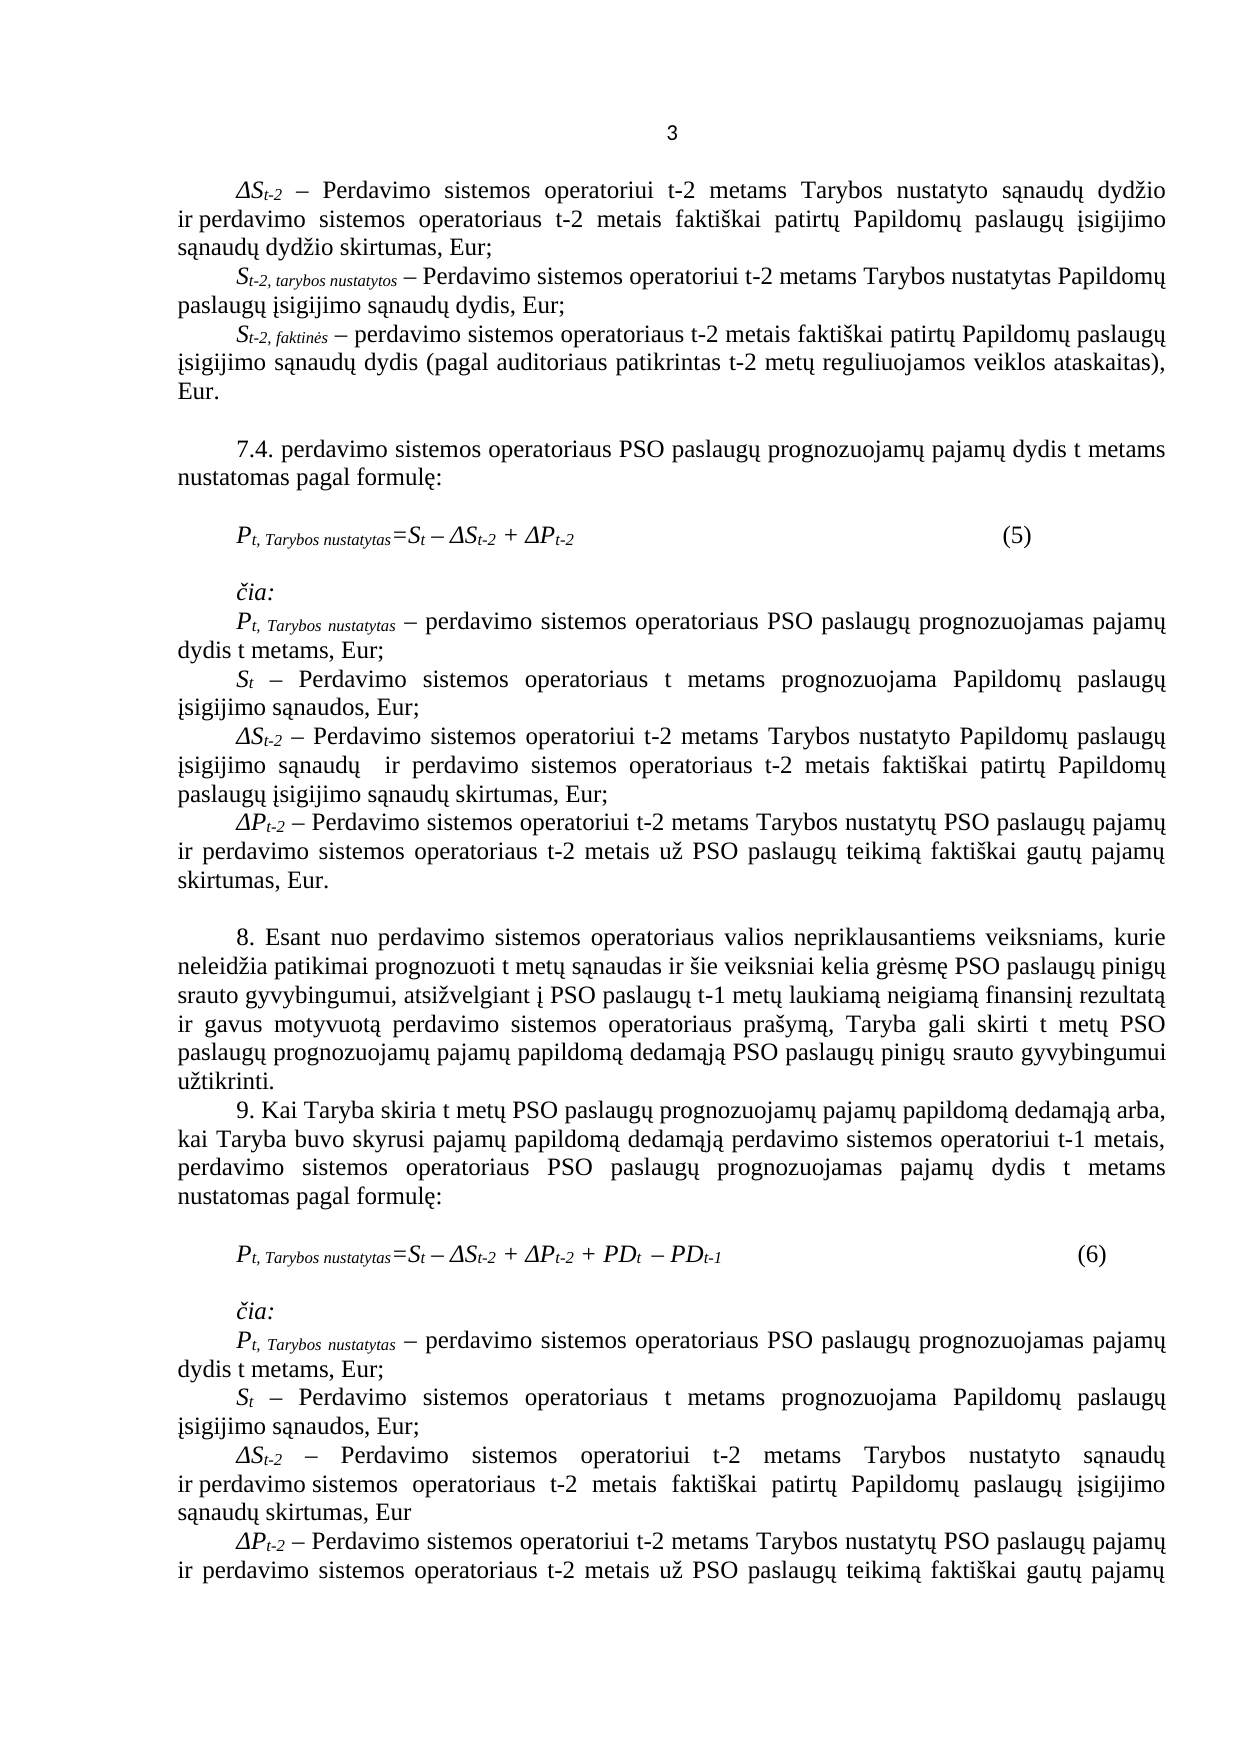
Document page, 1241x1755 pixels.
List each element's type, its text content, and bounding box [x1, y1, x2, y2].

text 9. Kai Taryba skiria t metų PSO paslaugų prognozuojamų pajamų papildomą dedamąją arba, kai Taryba buvo skyrusi pajamų papildomą dedamąją perdavimo sistemos operatoriui t-1 metais, perdavimo sistemos operatoriaus PSO paslaugų prognozuojamas pajamų dydis t metams nustatomas pagal formulę: [177, 1095, 1167, 1210]
text Pt, Tarybos nustatytas=St – ΔSt-2 + ΔPt-2 + PDt – PDt-1 (6) [177, 1239, 1167, 1267]
text ΔSt-2 – Perdavimo sistemos operatoriui t-2 metams Tarybos nustatyto sąnaudų ir perdavimo sistemos operatoriaus t-2 metais faktiškai patirtų Papildomų paslaugų įsigijimo sąnaudų skirtumas, Eur [177, 1440, 1167, 1526]
text ΔPt-2 – Perdavimo sistemos operatoriui t-2 metams Tarybos nustatytų PSO paslaugų pajamų ir perdavimo sistemos operatoriaus t-2 metais už PSO paslaugų teikimą faktiškai gautų pajamų [177, 1526, 1167, 1584]
text čia: [177, 1296, 1167, 1325]
text Pt, Tarybos nustatytas – perdavimo sistemos operatoriaus PSO paslaugų prognozuojamas pajamų dydis t metams, Eur; [177, 1325, 1167, 1382]
text Pt, Tarybos nustatytas=St – ΔSt-2 + ΔPt-2 (5) [177, 520, 1167, 549]
text St – Perdavimo sistemos operatoriaus t metams prognozuojama Papildomų paslaugų įsigijimo sąnaudos, Eur; [177, 664, 1167, 721]
text ΔSt-2 – Perdavimo sistemos operatoriui t-2 metams Tarybos nustatyto Papildomų paslaugų įsigijimo sąnaudų ir perdavimo sistemos operatoriaus t-2 metais faktiškai patirtų Papildomų paslaugų įsigijimo sąnaudų skirtumas, Eur; [177, 721, 1167, 807]
text ΔSt-2 – Perdavimo sistemos operatoriui t-2 metams Tarybos nustatyto sąnaudų dydžio ir perdavimo sistemos operatoriaus t-2 metais faktiškai patirtų Papildomų paslaugų įsigijimo sąnaudų dydžio skirtumas, Eur; [177, 175, 1167, 261]
text St-2, faktinės – perdavimo sistemos operatoriaus t-2 metais faktiškai patirtų Papildomų paslaugų įsigijimo sąnaudų dydis (pagal auditoriaus patikrintas t-2 metų reguliuojamos veiklos ataskaitas), Eur. [177, 319, 1167, 405]
text St – Perdavimo sistemos operatoriaus t metams prognozuojama Papildomų paslaugų įsigijimo sąnaudos, Eur; [177, 1382, 1167, 1440]
text 8. Esant nuo perdavimo sistemos operatoriaus valios nepriklausantiems veiksniams, kurie neleidžia patikimai prognozuoti t metų sąnaudas ir šie veiksniai kelia grėsmę PSO paslaugų pinigų srauto gyvybingumui, atsižvelgiant į PSO paslaugų t-1 metų laukiamą neigiamą finansinį rezultatą ir gavus motyvuotą perdavimo sistemos operatoriaus prašymą, Taryba gali skirti t metų PSO paslaugų prognozuojamų pajamų papildomą dedamąją PSO paslaugų pinigų srauto gyvybingumui užtikrinti. [177, 922, 1167, 1095]
text ΔPt-2 – Perdavimo sistemos operatoriui t-2 metams Tarybos nustatytų PSO paslaugų pajamų ir perdavimo sistemos operatoriaus t-2 metais už PSO paslaugų teikimą faktiškai gautų pajamų skirtumas, Eur. [177, 807, 1167, 894]
text Pt, Tarybos nustatytas – perdavimo sistemos operatoriaus PSO paslaugų prognozuojamas pajamų dydis t metams, Eur; [177, 606, 1167, 664]
text čia: [177, 577, 1167, 606]
text 7.4. perdavimo sistemos operatoriaus PSO paslaugų prognozuojamų pajamų dydis t metams nustatomas pagal formulę: [177, 434, 1167, 491]
text St-2, tarybos nustatytos – Perdavimo sistemos operatoriui t-2 metams Tarybos nustatytas Papildomų paslaugų įsigijimo sąnaudų dydis, Eur; [177, 261, 1167, 319]
